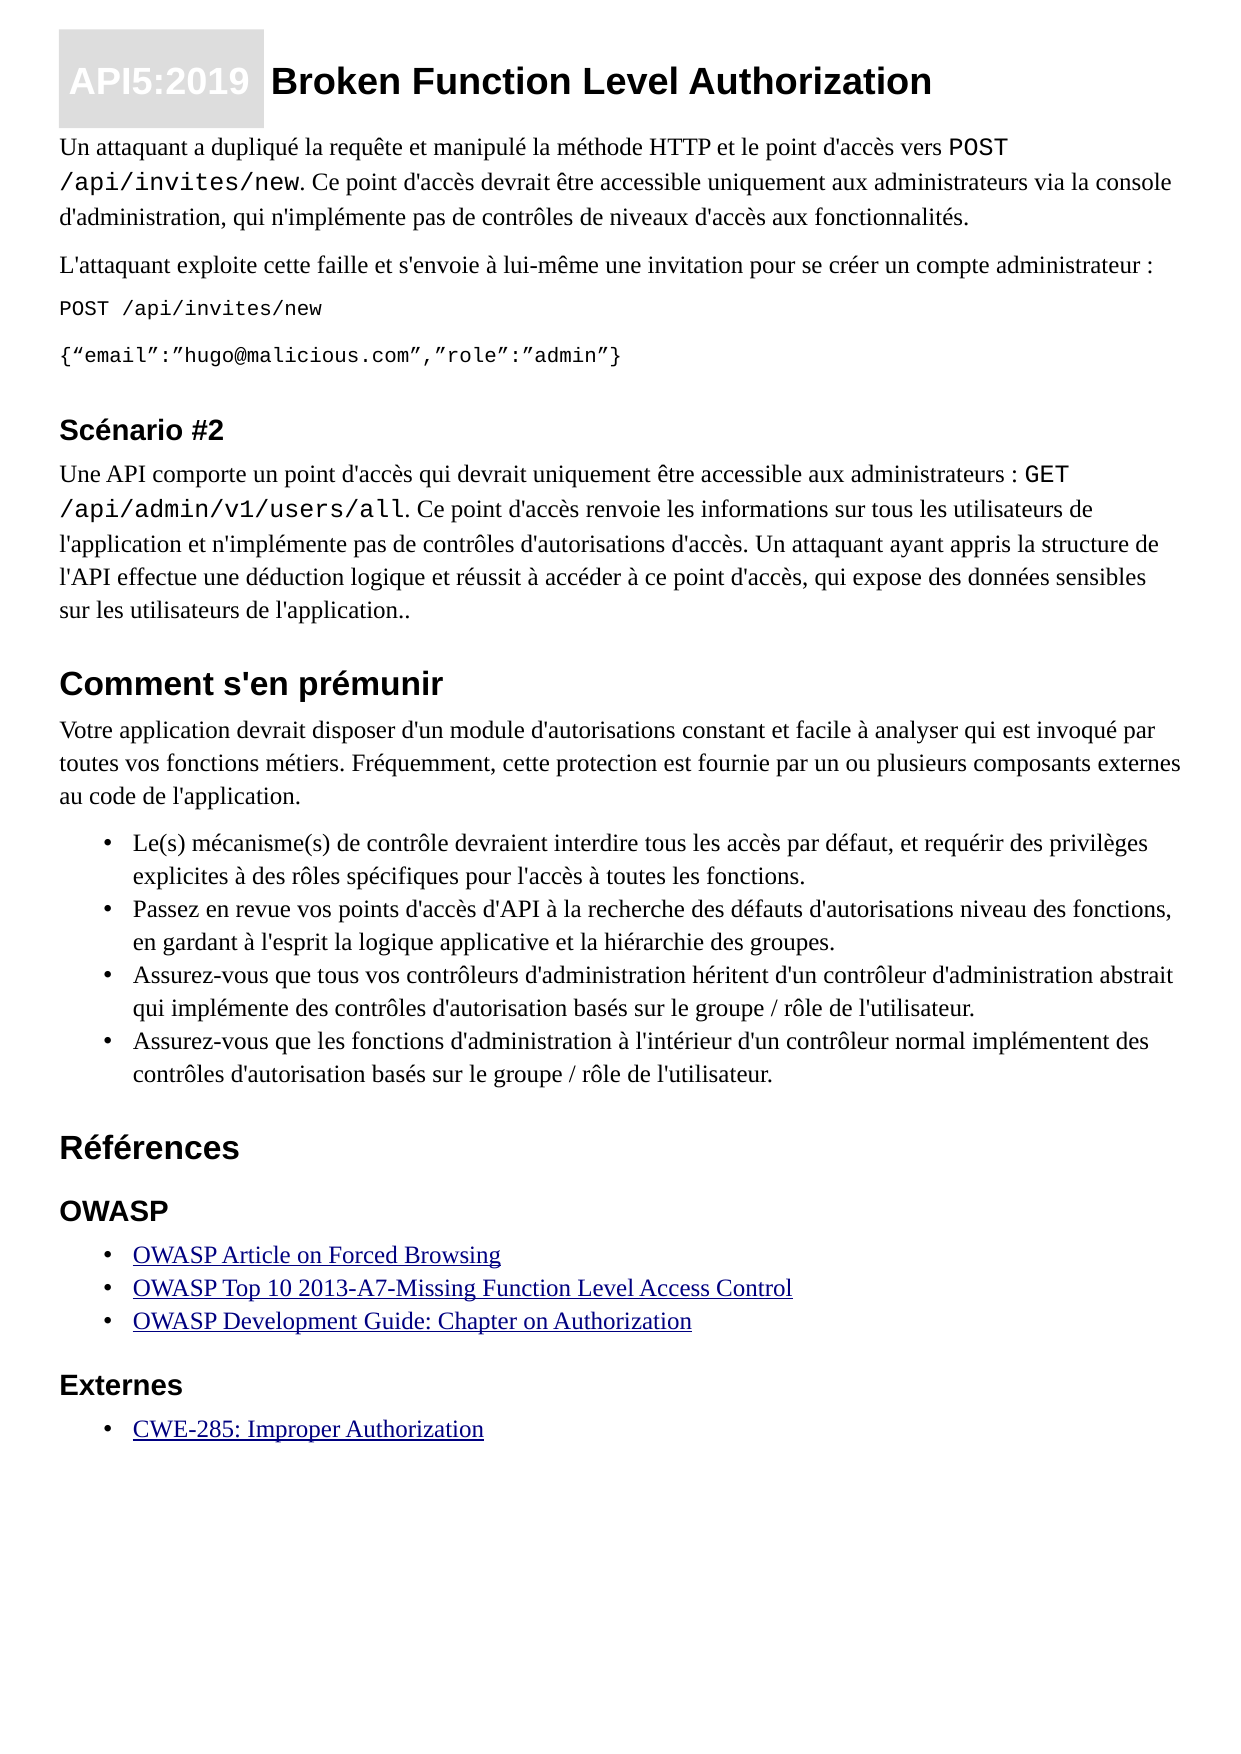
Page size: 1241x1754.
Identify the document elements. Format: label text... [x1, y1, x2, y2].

subtitle OWASP [59, 1194, 1181, 1227]
subtitle Comment s'en prémunir [59, 663, 1181, 702]
list OWASP Article on Forced Browsing [103, 1240, 1181, 1269]
text {“email”:”hugo@malicious.com”,”role”:”admin”} [59, 345, 1181, 368]
list OWASP Top 10 2013-A7-Missing Function Level Access Control [103, 1273, 1181, 1302]
subtitle Références [59, 1128, 1181, 1167]
list OWASP Development Guide: Chapter on Authorization [103, 1306, 1181, 1335]
subtitle Scénario #2 [59, 413, 1181, 446]
text Un attaquant a dupliqué la requête et manipulé la méthode HTTP et le point d'accès vers POST /api/invites/new. Ce point d'accès devrait être accessible uniquement aux administrateurs via la console d'administration, qui n'implémente pas de contrôles de niveaux d'accès aux fonctionnalités. [59, 132, 1181, 231]
list Le(s) mécanisme(s) de contrôle devraient interdire tous les accès par défaut, et requérir des privilèges explicites à des rôles spécifiques pour l'accès à toutes les fonctions. [103, 828, 1181, 890]
subtitle Externes [59, 1368, 1181, 1402]
text Une API comporte un point d'accès qui devrait uniquement être accessible aux administrateurs : GET /api/admin/v1/users/all. Ce point d'accès renvoie les informations sur tous les utilisateurs de l'application et n'implémente pas de contrôles d'autorisations d'accès. Un attaquant ayant appris la structure de l'API effectue une déduction logique et réussit à accéder à ce point d'accès, qui expose des données sensibles sur les utilisateurs de l'application.. [59, 459, 1181, 624]
text L'attaquant exploite cette faille et s'envoie à lui-même une invitation pour se créer un compte administrateur : [59, 250, 1181, 279]
list Assurez-vous que tous vos contrôleurs d'administration héritent d'un contrôleur d'administration abstrait qui implémente des contrôles d'autorisation basés sur le groupe / rôle de l'utilisateur. [103, 960, 1181, 1022]
list Assurez-vous que les fonctions d'administration à l'intérieur d'un contrôleur normal implémentent des contrôles d'autorisation basés sur le groupe / rôle de l'utilisateur. [103, 1026, 1181, 1088]
list CWE-285: Improper Authorization [103, 1414, 1181, 1443]
list Passez en revue vos points d'accès d'API à la recherche des défauts d'autorisations niveau des fonctions, en gardant à l'esprit la logique applicative et la hiérarchie des groupes. [103, 894, 1181, 956]
text Votre application devrait disposer d'un module d'autorisations constant et facile à analyser qui est invoqué par toutes vos fonctions métiers. Fréquemment, cette protection est fournie par un ou plusieurs composants externes au code de l'application. [59, 715, 1181, 809]
text POST /api/invites/new [59, 298, 1181, 321]
